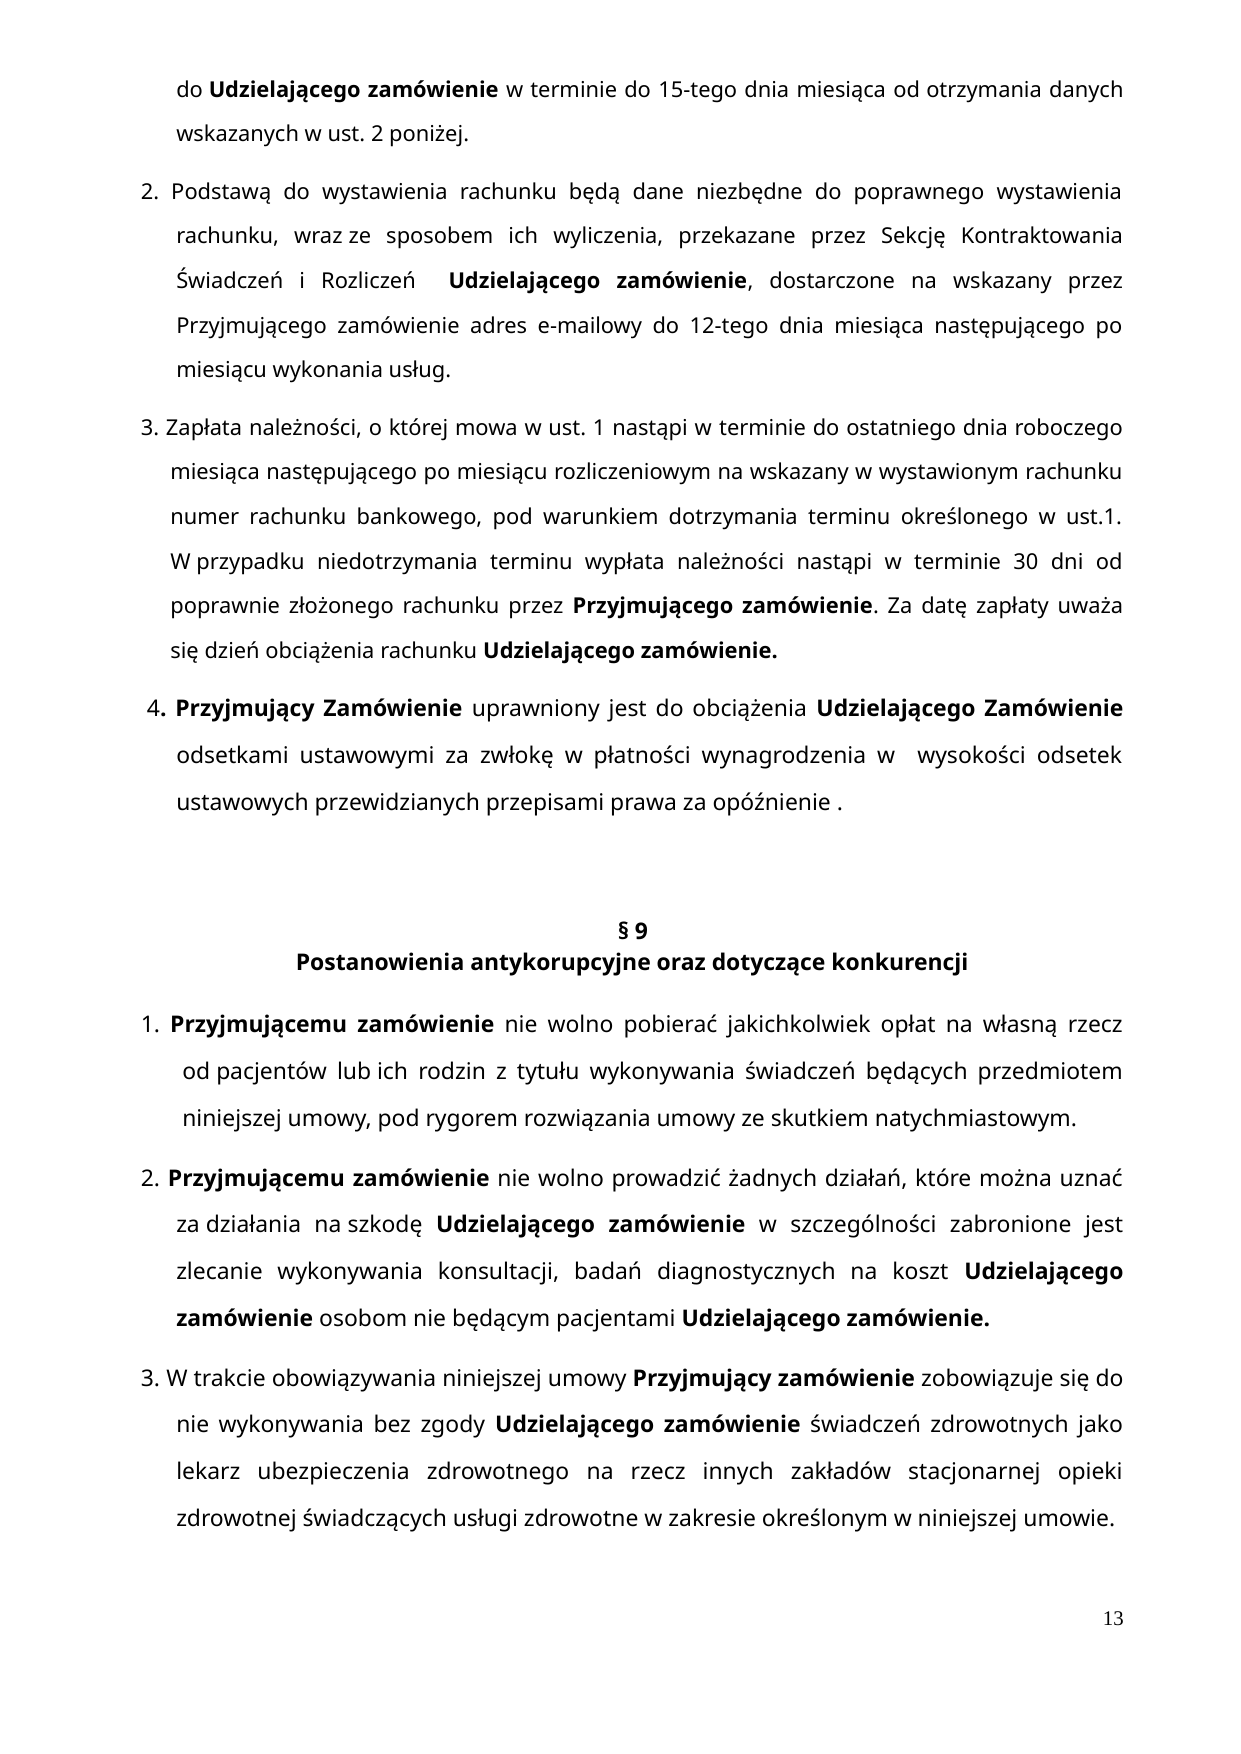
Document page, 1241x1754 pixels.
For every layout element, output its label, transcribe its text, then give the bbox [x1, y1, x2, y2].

list 2. Podstawą do wystawienia rachunku będą dane niezbędne do poprawnego wystawienia rachunku, wraz ze sposobem ich wyliczenia, przekazane przez Sekcję Kontraktowania Świadczeń i Rozliczeń Udzielającego zamówienie, dostarczone na wskazany przez Przyjmującego zamówienie adres e-mailowy do 12-tego dnia miesiąca następującego po miesiącu wykonania usług. [141, 176, 1123, 384]
text 1. Przyjmującemu zamówienie nie wolno pobierać jakichkolwiek opłat na własną rzecz od pacjentów lub ich rodzin z tytułu wykonywania świadczeń będących przedmiotem niniejszej umowy, pod rygorem rozwiązania umowy ze skutkiem natychmiastowym. [141, 1008, 1123, 1133]
list § 9 [142, 915, 1123, 946]
text Postanowienia antykorupcyjne oraz dotyczące konkurencji [141, 946, 1123, 977]
text 2. Przyjmującemu zamówienie nie wolno prowadzić żadnych działań, które można uznać za działania na szkodę Udzielającego zamówienie w szczególności zabronione jest zlecanie wykonywania konsultacji, badań diagnostycznych na koszt Udzielającego zamówienie osobom nie będącym pacjentami Udzielającego zamówienie. [141, 1162, 1123, 1333]
list 3. Zapłata należności, o której mowa w ust. 1 nastąpi w terminie do ostatniego dnia roboczego miesiąca następującego po miesiącu rozliczeniowym na wskazany w wystawionym rachunku numer rachunku bankowego, pod warunkiem dotrzymania terminu określonego w ust.1. W przypadku niedotrzymania terminu wypłata należności nastąpi w terminie 30 dni od poprawnie złożonego rachunku przez Przyjmującego zamówienie. Za datę zapłaty uważa się dzień obciążenia rachunku Udzielającego zamówienie. [141, 412, 1123, 665]
list 4. Przyjmujący Zamówienie uprawniony jest do obciążenia Udzielającego Zamówienie odsetkami ustawowymi za zwłokę w płatności wynagrodzenia w wysokości odsetek ustawowych przewidzianych przepisami prawa za opóźnienie . [147, 692, 1123, 817]
list do Udzielającego zamówienie w terminie do 15-tego dnia miesiąca od otrzymania danych wskazanych w ust. 2 poniżej. [141, 74, 1123, 148]
text 3. W trakcie obowiązywania niniejszej umowy Przyjmujący zamówienie zobowiązuje się do nie wykonywania bez zgody Udzielającego zamówienie świadczeń zdrowotnych jako lekarz ubezpieczenia zdrowotnego na rzecz innych zakładów stacjonarnej opieki zdrowotnej świadczących usługi zdrowotne w zakresie określonym w niniejszej umowie. [141, 1362, 1123, 1533]
